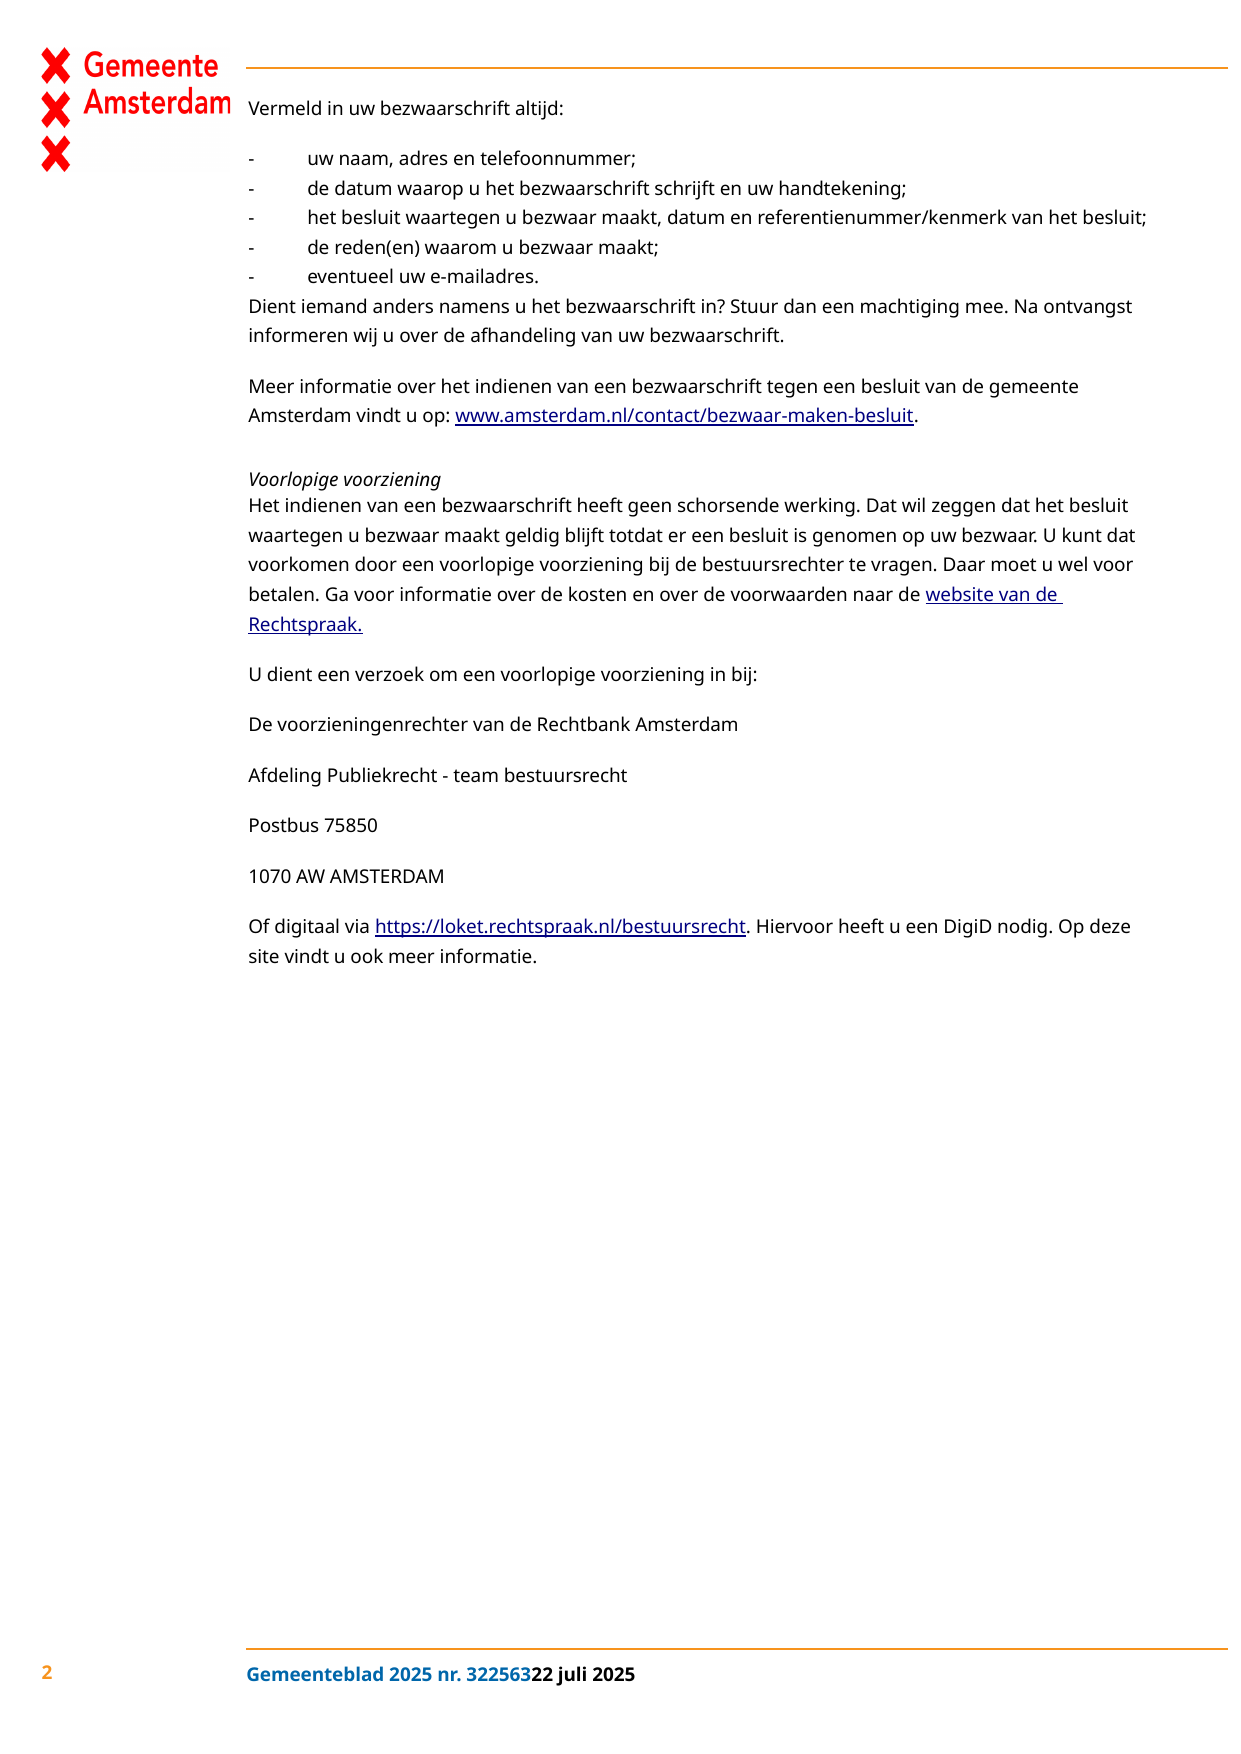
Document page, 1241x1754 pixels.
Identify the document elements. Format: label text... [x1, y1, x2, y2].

list de reden(en) waarom u bezwaar maakt; [248, 234, 1152, 260]
text Vermeld in uw bezwaarschrift altijd: [248, 95, 1152, 121]
picture [41, 47, 231, 172]
text Postbus 75850 [248, 812, 1152, 838]
list uw naam, adres en telefoonnummer; [248, 145, 1152, 171]
text De voorzieningenrechter van de Rechtbank Amsterdam [248, 712, 1152, 737]
text Meer informatie over het indienen van een bezwaarschrift tegen een besluit van de gemeente Amsterdam vindt u op: www.amsterdam.nl/contact/bezwaar-maken-besluit. [248, 373, 1152, 428]
text Voorlopige voorziening [248, 467, 1152, 492]
text Of digitaal via https://loket.rechtspraak.nl/bestuursrecht. Hiervoor heeft u een DigiD nodig. Op deze site vindt u ook meer informatie. [248, 913, 1152, 968]
list de datum waarop u het bezwaarschrift schrijft en uw handtekening; [248, 175, 1152, 201]
list eventueel uw e-mailadres. [248, 263, 1152, 289]
text Het indienen van een bezwaarschrift heeft geen schorsende werking. Dat wil zeggen dat het besluit waartegen u bezwaar maakt geldig blijft totdat er een besluit is genomen op uw bezwaar. U kunt dat voorkomen door een voorlopige voorziening bij de bestuursrechter te vragen. Daar moet u wel voor betalen. Ga voor informatie over de kosten en over de voorwaarden naar de website van de Rechtspraak. [248, 492, 1152, 636]
text 1070 AW AMSTERDAM [248, 863, 1152, 888]
text Afdeling Publiekrecht - team bestuursrecht [248, 762, 1152, 788]
list het besluit waartegen u bezwaar maakt, datum en referentienummer/kenmerk van het besluit; [248, 204, 1152, 230]
text Dient iemand anders namens u het bezwaarschrift in? Stuur dan een machtiging mee. Na ontvangst informeren wij u over de afhandeling van uw bezwaarschrift. [248, 293, 1152, 348]
text U dient een verzoek om een voorlopige voorziening in bij: [248, 661, 1152, 687]
